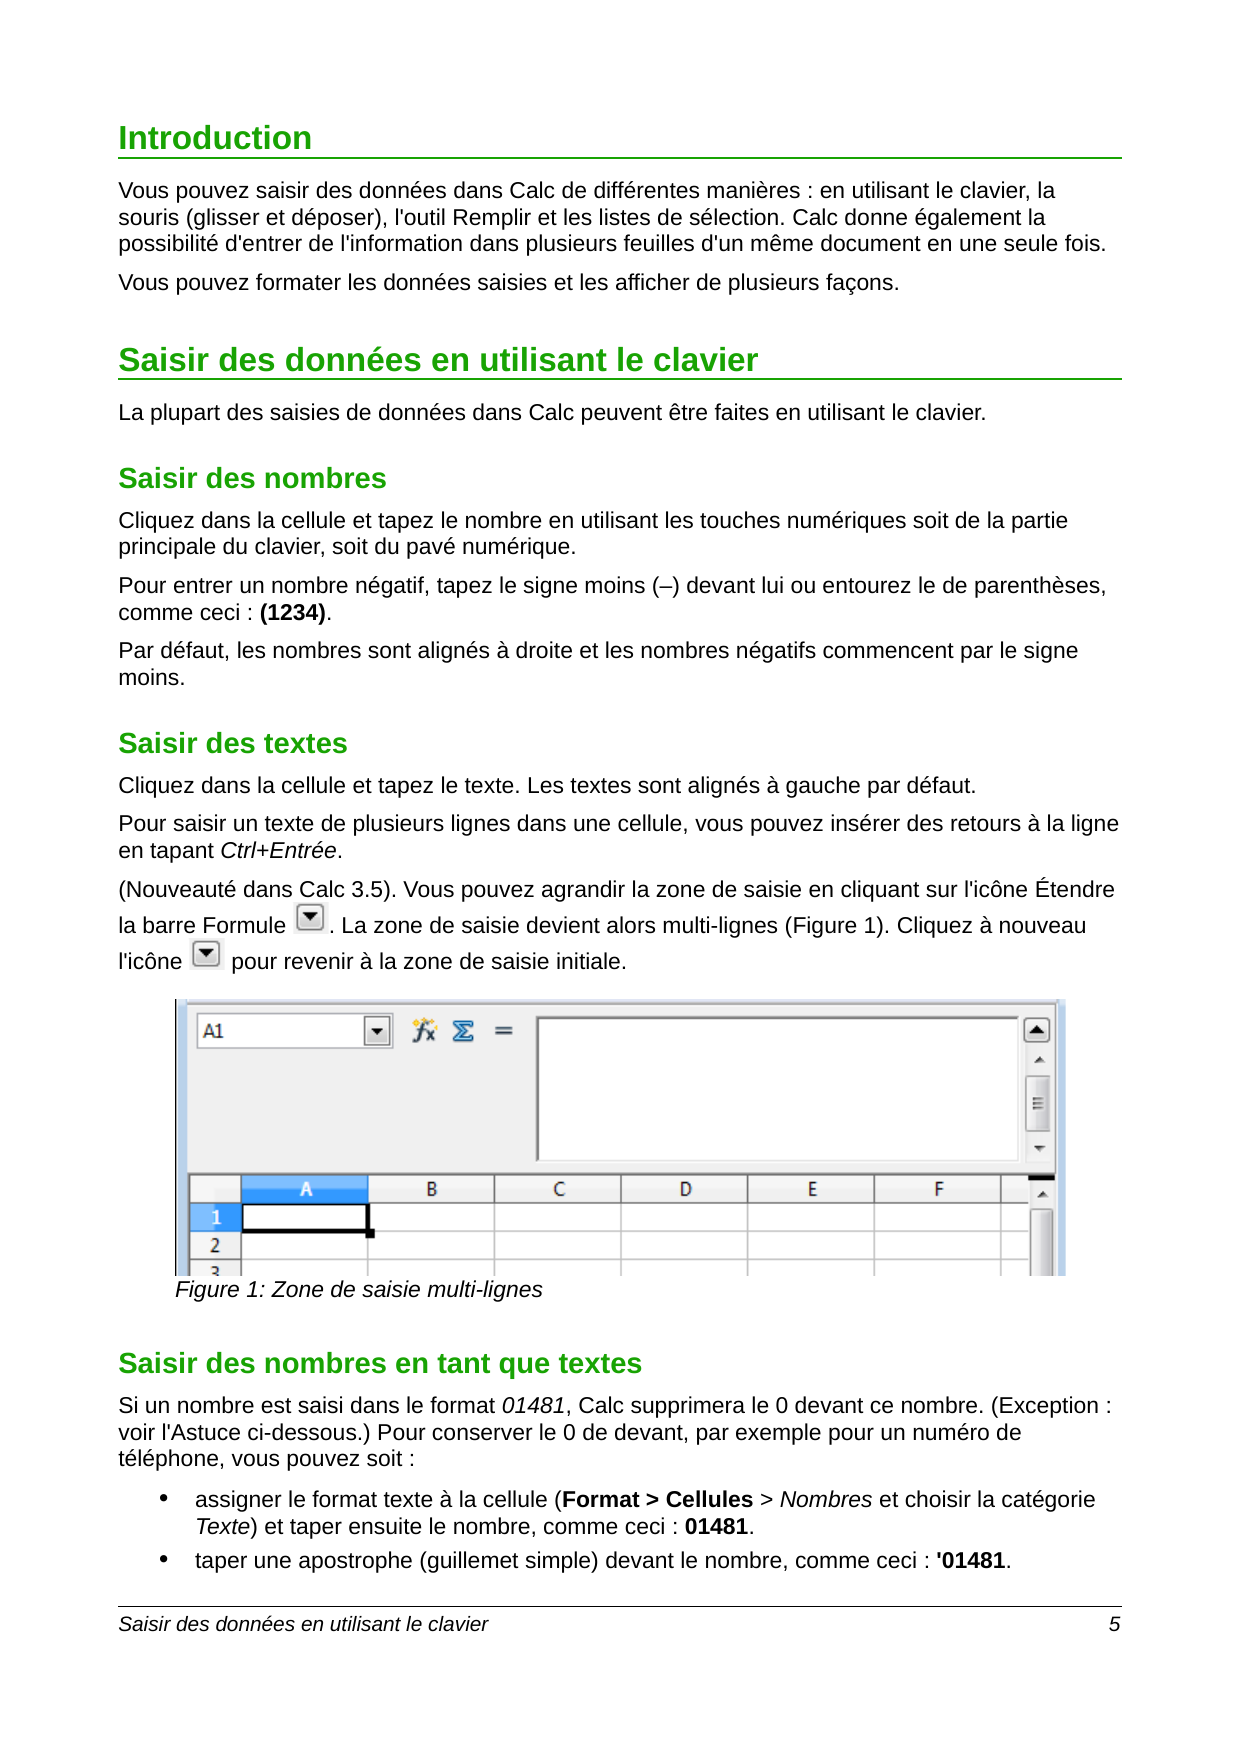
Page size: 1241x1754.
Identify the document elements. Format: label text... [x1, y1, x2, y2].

subtitle Saisir des nombres [118, 461, 1122, 494]
picture [188, 938, 225, 970]
subtitle Introduction [118, 118, 1122, 157]
text Vous pouvez formater les données saisies et les afficher de plusieurs façons. [118, 269, 1122, 295]
text (Nouveauté dans Calc 3.5). Vous pouvez agrandir la zone de saisie en cliquant sur l'icône Étendre la barre Formule . La zone de saisie devient alors multi-lignes (Figure 1). Cliquez à nouveau l'icône pour revenir à la zone de saisie initiale. [118, 876, 1122, 974]
subtitle Saisir des textes [118, 726, 1122, 759]
text Par défaut, les nombres sont alignés à droite et les nombres négatifs commencent par le signe moins. [118, 637, 1122, 690]
text Cliquez dans la cellule et tapez le nombre en utilisant les touches numériques soit de la partie principale du clavier, soit du pavé numérique. [118, 507, 1122, 560]
text Pour entrer un nombre négatif, tapez le signe moins (–) devant lui ou entourez le de parenthèses, comme ceci : (1234). [118, 572, 1122, 625]
text Figure 1: Zone de saisie multi-lignes [175, 1276, 1065, 1302]
list taper une apostrophe (guillemet simple) devant le nombre, comme ceci : '01481. [156, 1546, 1122, 1575]
text Cliquez dans la cellule et tapez le texte. Les textes sont alignés à gauche par défaut. [118, 772, 1122, 798]
text Vous pouvez saisir des données dans Calc de différentes manières : en utilisant le clavier, la souris (glisser et déposer), l'outil Remplir et les listes de sélection. Calc donne également la possibilité d'entrer de l'information dans plusieurs feuilles d'un même document en une seule fois. [118, 177, 1122, 257]
picture [292, 902, 329, 934]
text Si un nombre est saisi dans le format 01481, Calc supprimera le 0 devant ce nombre. (Exception : voir l'Astuce ci-dessous.) Pour conserver le 0 de devant, par exemple pour un numéro de téléphone, vous pouvez soit : [118, 1392, 1122, 1471]
subtitle Saisir des données en utilisant le clavier [118, 340, 1122, 378]
list assigner le format texte à la cellule (Format > Cellules > Nombres et choisir la catégorie Texte) et taper ensuite le nombre, comme ceci : 01481. [156, 1484, 1122, 1539]
text Pour saisir un texte de plusieurs lignes dans une cellule, vous pouvez insérer des retours à la ligne en tapant Ctrl+Entrée. [118, 810, 1122, 863]
subtitle Saisir des nombres en tant que textes [118, 1346, 1122, 1380]
picture [175, 999, 1066, 1276]
text La plupart des saisies de données dans Calc peuvent être faites en utilisant le clavier. [118, 399, 1122, 426]
